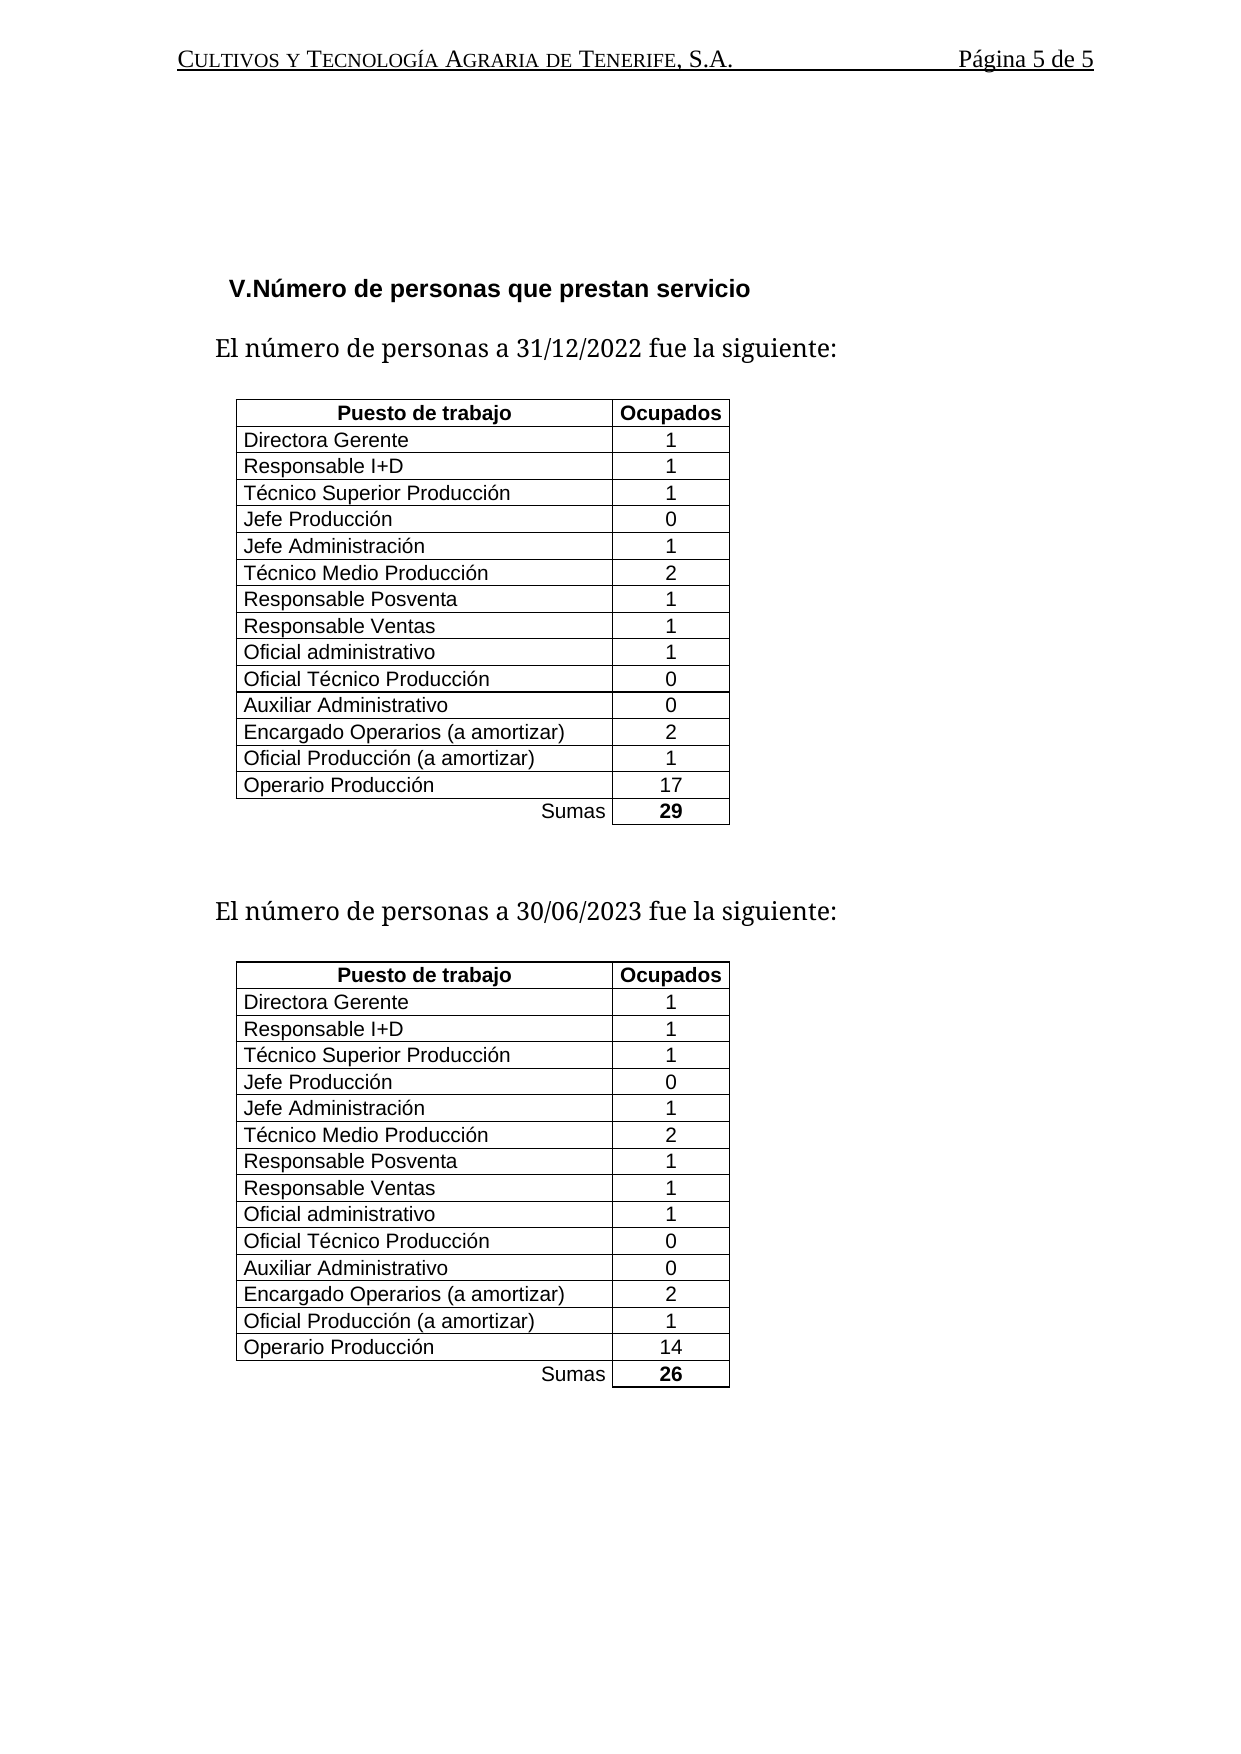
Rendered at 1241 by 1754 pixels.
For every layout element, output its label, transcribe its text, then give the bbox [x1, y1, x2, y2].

table_cell Responsable Ventas [237, 1175, 612, 1201]
table_cell 17 [613, 772, 729, 798]
table_cell Operario Producción [237, 772, 612, 798]
table_cell 1 [613, 453, 729, 479]
table_cell Responsable Posventa [237, 1149, 612, 1174]
table_cell 0 [613, 506, 729, 532]
table_cell 26 [613, 1361, 729, 1386]
table_cell 1 [613, 1016, 729, 1041]
table_cell 2 [613, 1122, 729, 1147]
table_cell Directora Gerente [237, 427, 612, 452]
table_cell Oficial Técnico Producción [237, 1228, 612, 1254]
table_cell Auxiliar Administrativo [237, 693, 612, 718]
table_header Ocupados [613, 400, 729, 426]
table_cell Oficial administrativo [237, 639, 612, 665]
table_cell Jefe Administración [237, 1095, 612, 1121]
table_cell 1 [613, 613, 729, 638]
table_cell Responsable Posventa [237, 586, 612, 612]
table_cell Responsable Ventas [237, 613, 612, 638]
table_cell Oficial Técnico Producción [237, 666, 612, 691]
table_cell 2 [613, 1281, 729, 1307]
table_cell Oficial Producción (a amortizar) [237, 1308, 612, 1333]
table_cell 1 [613, 746, 729, 771]
table_cell 2 [613, 719, 729, 744]
table_cell 1 [613, 989, 729, 1014]
table_cell Encargado Operarios (a amortizar) [237, 1281, 612, 1307]
table_cell 1 [613, 480, 729, 505]
table_cell 1 [613, 586, 729, 612]
table_cell Técnico Superior Producción [237, 480, 612, 505]
table_cell 1 [613, 1149, 729, 1174]
table_cell Responsable I+D [237, 1016, 612, 1041]
table_cell Responsable I+D [237, 453, 612, 479]
table_cell Operario Producción [237, 1334, 612, 1360]
table_cell 1 [613, 1308, 729, 1333]
table_cell Sumas [236, 799, 612, 824]
table_cell 1 [613, 1202, 729, 1227]
table_cell 0 [613, 693, 729, 718]
table_cell Jefe Producción [237, 506, 612, 532]
table_cell Técnico Medio Producción [237, 560, 612, 585]
table_cell 29 [613, 799, 729, 824]
table_cell 1 [613, 533, 729, 558]
table_cell 1 [613, 1095, 729, 1121]
table_cell Técnico Superior Producción [237, 1042, 612, 1068]
table_cell 0 [613, 1228, 729, 1254]
table_cell 0 [613, 1255, 729, 1280]
table_cell 2 [613, 560, 729, 585]
table_cell Encargado Operarios (a amortizar) [237, 719, 612, 744]
table_cell Oficial administrativo [237, 1202, 612, 1227]
table_cell Oficial Producción (a amortizar) [237, 746, 612, 771]
table_cell Jefe Producción [237, 1069, 612, 1094]
table_cell 1 [613, 427, 729, 452]
table_cell Jefe Administración [237, 533, 612, 558]
text El número de personas a 30/06/2023 fue la siguiente: [215, 893, 1137, 927]
table_cell 1 [613, 639, 729, 665]
table_cell Directora Gerente [237, 989, 612, 1014]
table_cell 0 [613, 666, 729, 691]
list Número de personas que prestan servicio [215, 273, 1137, 302]
table_cell Auxiliar Administrativo [237, 1255, 612, 1280]
table_cell Técnico Medio Producción [237, 1122, 612, 1147]
table_cell 0 [613, 1069, 729, 1094]
table_header Puesto de trabajo [237, 963, 612, 988]
table_cell Sumas [236, 1361, 612, 1386]
table_header Ocupados [613, 963, 729, 988]
table_header Puesto de trabajo [237, 400, 612, 426]
table_cell 14 [613, 1334, 729, 1360]
text El número de personas a 31/12/2022 fue la siguiente: [215, 331, 1137, 365]
table_cell 1 [613, 1042, 729, 1068]
table_cell 1 [613, 1175, 729, 1201]
